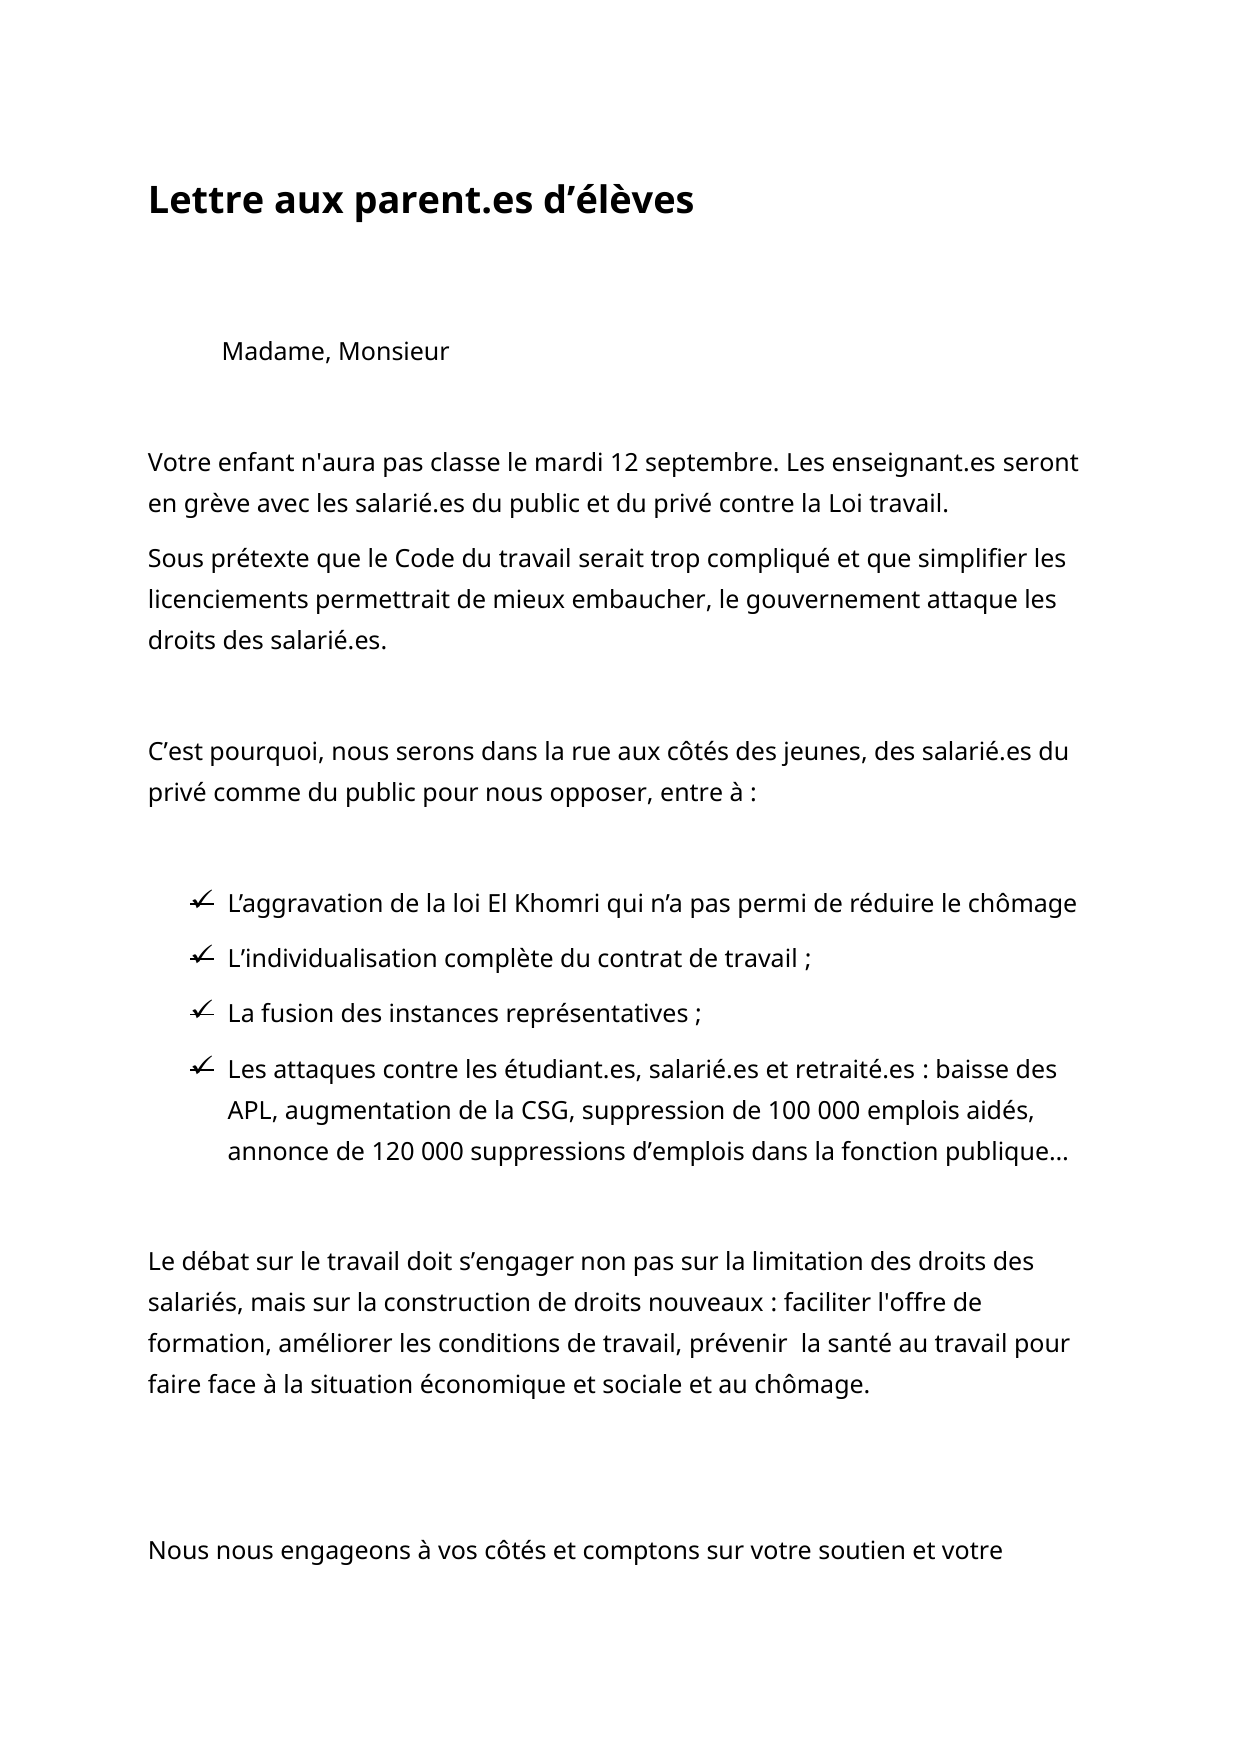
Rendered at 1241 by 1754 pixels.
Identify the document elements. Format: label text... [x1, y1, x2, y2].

text Madame, Monsieur [148, 334, 1093, 368]
text Le débat sur le travail doit s’engager non pas sur la limitation des droits des salariés, mais sur la construction de droits nouveaux : faciliter l'offre de formation, améliorer les conditions de travail, prévenir la santé au travail pour faire face à la situation économique et sociale et au chômage. [148, 1244, 1093, 1401]
text Sous prétexte que le Code du travail serait trop compliqué et que simplifier les licenciements permettrait de mieux embaucher, le gouvernement attaque les droits des salarié.es. [148, 541, 1093, 657]
text Votre enfant n'aura pas classe le mardi 12 septembre. Les enseignant.es seront en grève avec les salarié.es du public et du privé contre la Loi travail. [148, 445, 1093, 520]
subtitle Lettre aux parent.es d’élèves [148, 173, 1093, 224]
list L’individualisation complète du contrat de travail ; [190, 941, 1093, 975]
list L’aggravation de la loi El Khomri qui n’a pas permi de réduire le chômage [190, 885, 1093, 919]
text Nous nous engageons à vos côtés et comptons sur votre soutien et votre [148, 1533, 1093, 1567]
text C’est pourquoi, nous serons dans la rue aux côtés des jeunes, des salarié.es du privé comme du public pour nous opposer, entre à : [148, 734, 1093, 808]
list Les attaques contre les étudiant.es, salarié.es et retraité.es : baisse des APL, augmentation de la CSG, suppression de 100 000 emplois aidés, annonce de 120 000 suppressions d’emplois dans la fonction publique… [190, 1052, 1093, 1167]
list La fusion des instances représentatives ; [190, 996, 1093, 1030]
